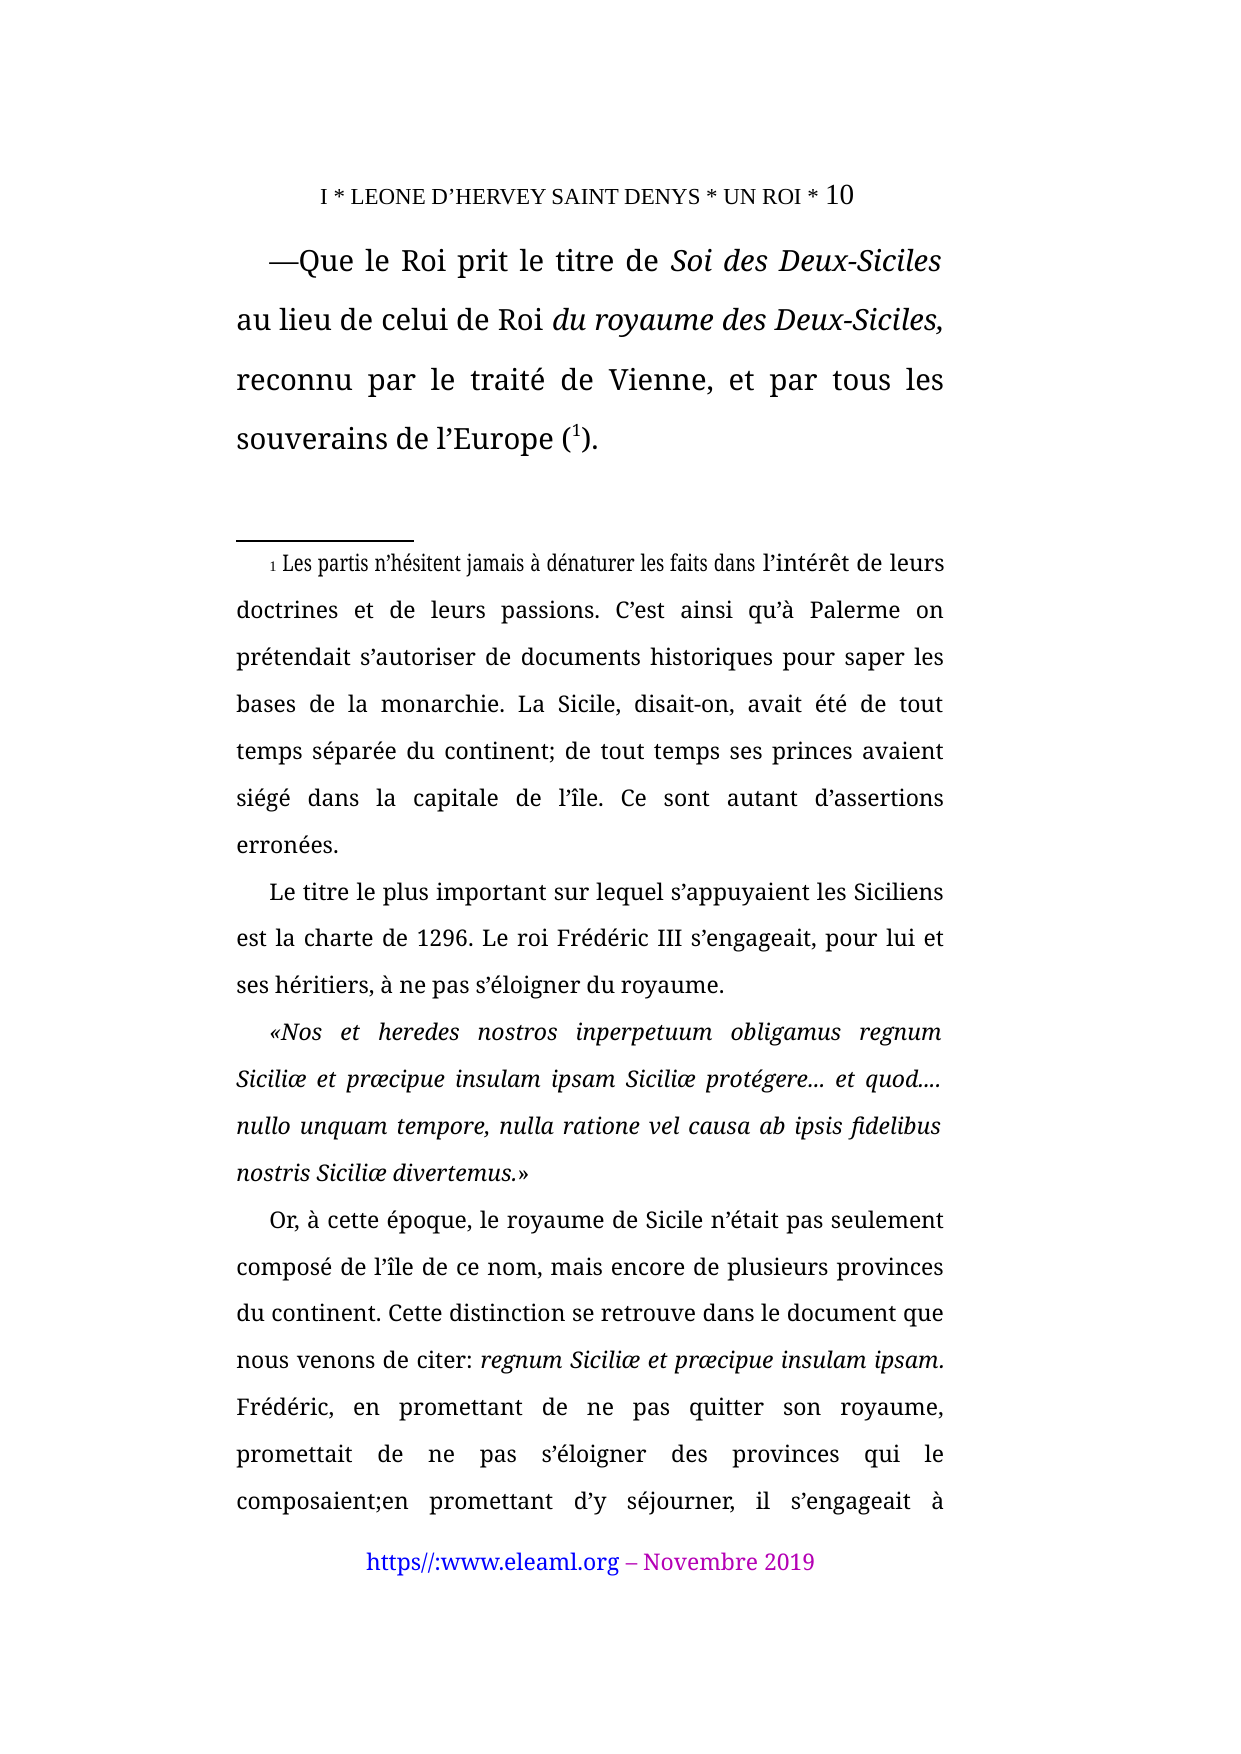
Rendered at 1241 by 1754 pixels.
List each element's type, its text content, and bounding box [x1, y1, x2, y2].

text Le titre le plus important sur lequel s’appuyaient les Siciliens est la charte de 1296. Le roi Frédéric III s’engageait, pour lui et ses héritiers, à ne pas s’éloigner du royaume. [236, 875, 945, 1000]
text Les partis n’hésitent jamais à dénaturer les faits dans l’intérêt de leurs doctrines et de leurs passions. C’est ainsi qu’à Palerme on prétendait s’autoriser de documents historiques pour saper les bases de la monarchie. La Sicile, disait-on, avait été de tout temps séparée du continent; de tout temps ses princes avaient siégé dans la capitale de l’île. Ce sont autant d’assertions erronées. [236, 547, 945, 860]
text Or, à cette époque, le royaume de Sicile n’était pas seulement composé de l’île de ce nom, mais encore de plusieurs provinces du continent. Cette distinction se retrouve dans le document que nous venons de citer: regnum Siciliæ et præcipue insulam ipsam. Frédéric, en promettant de ne pas quitter son royaume, promettait de ne pas s’éloigner des provinces qui le composaient;en promettant d’y séjourner, il s’engageait à [236, 1203, 945, 1516]
text «Nos et heredes nostros inperpetuum obligamus regnum Siciliæ et præcipue insulam ipsam Siciliæ protégere... et quod.... nullo unquam tempore, nulla ratione vel causa ab ipsis fidelibus nostris Siciliæ divertemus.» [236, 1016, 945, 1188]
text —Que le Roi prit le titre de Soi des Deux-Siciles au lieu de celui de Roi du royaume des Deux-Siciles, reconnu par le traité de Vienne, et par tous les souverains de l’Europe (). [236, 240, 945, 458]
